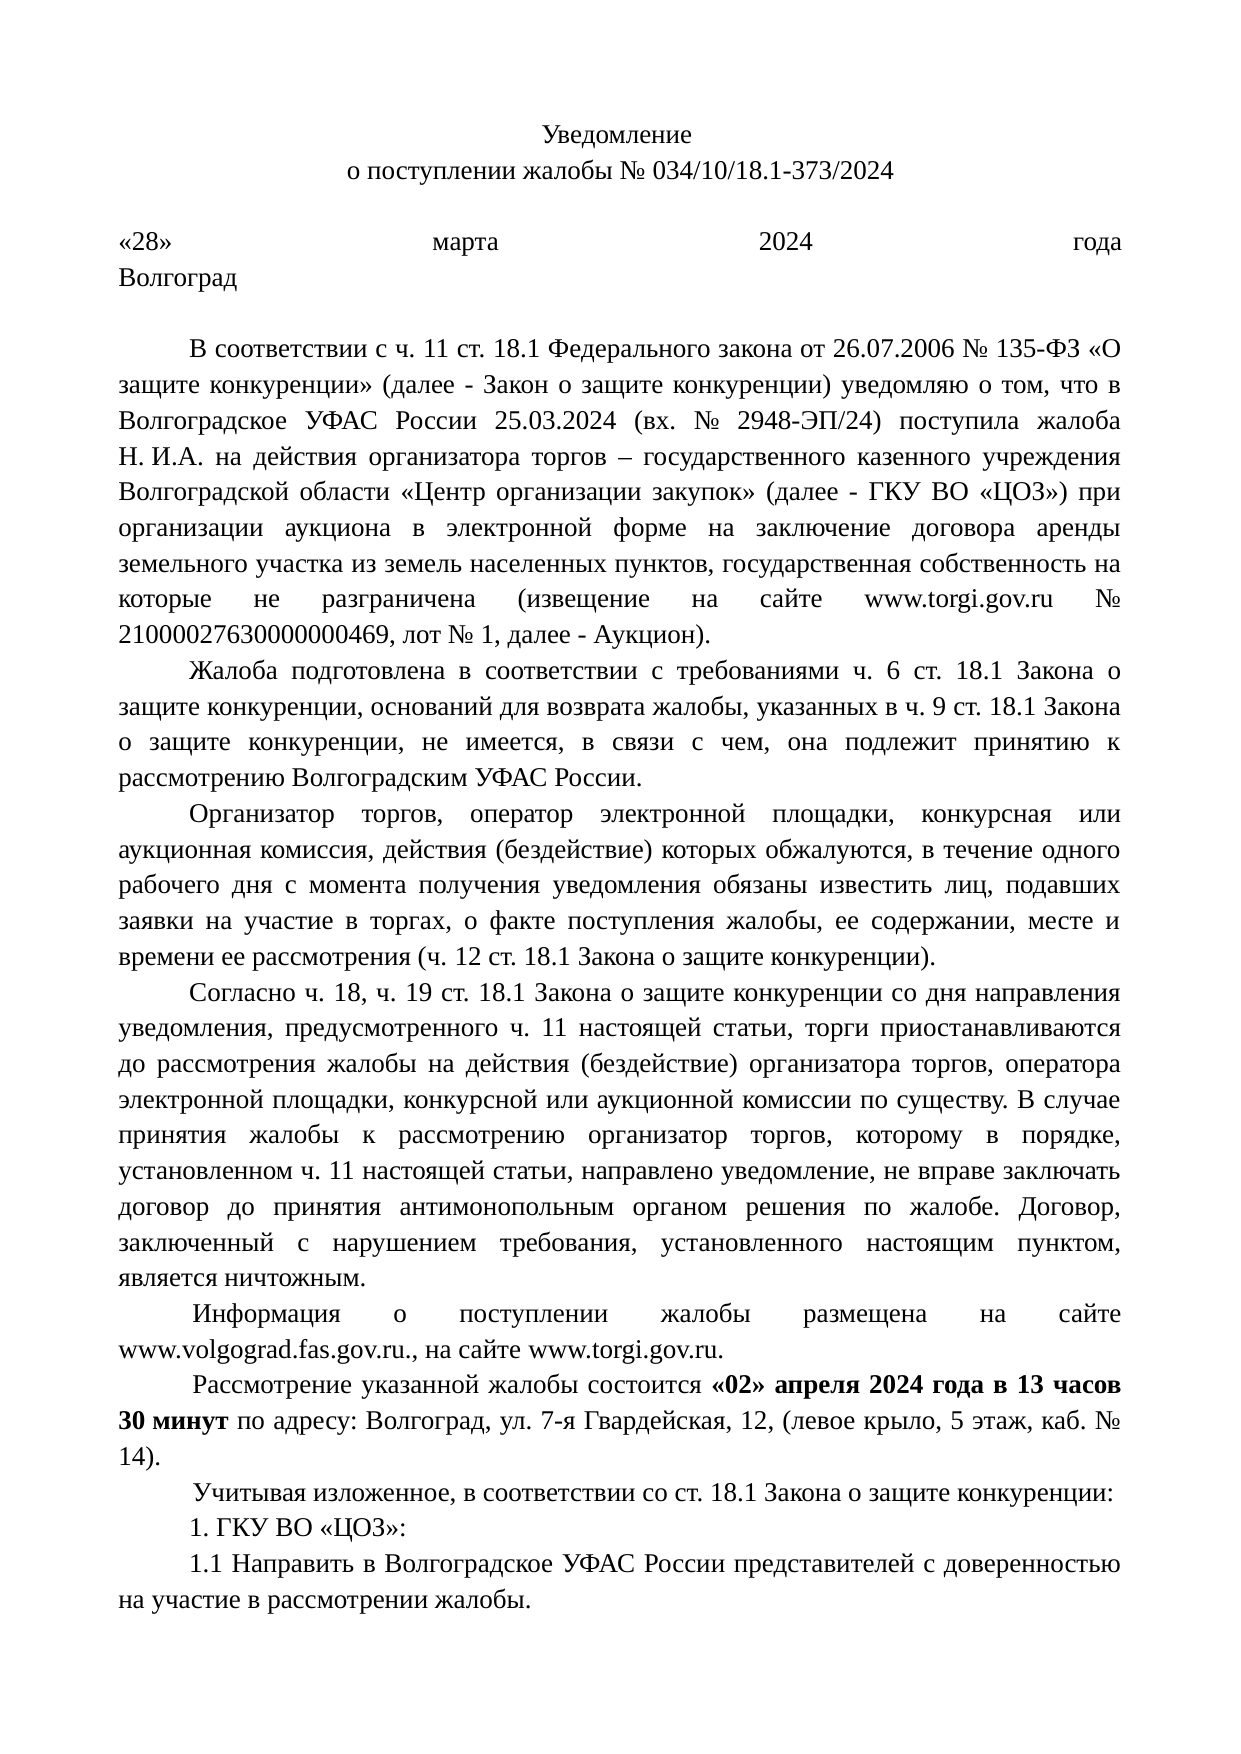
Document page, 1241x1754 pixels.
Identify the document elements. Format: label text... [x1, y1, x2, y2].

text Согласно ч. 18, ч. 19 ст. 18.1 Закона о защите конкуренции со дня направления уведомления, предусмотренного ч. 11 настоящей статьи, торги приостанавливаются до рассмотрения жалобы на действия (бездействие) организатора торгов, оператора электронной площадки, конкурсной или аукционной комиссии по существу. В случае принятия жалобы к рассмотрению организатор торгов, которому в порядке, установленном ч. 11 настоящей статьи, направлено уведомление, не вправе заключать договор до принятия антимонопольным органом решения по жалобе. Договор, заключенный с нарушением требования, установленного настоящим пунктом, является ничтожным. [118, 976, 1122, 1293]
text Жалоба подготовлена в соответствии с требованиями ч. 6 ст. 18.1 Закона о защите конкуренции, оснований для возврата жалобы, указанных в ч. 9 ст. 18.1 Закона о защите конкуренции, не имеется, в связи с чем, она подлежит принятию к рассмотрению Волгоградским УФАС России. [118, 654, 1122, 792]
text «28» марта 2024 года Волгоград [118, 225, 1122, 292]
text 1. ГКУ ВО «ЦОЗ»: [118, 1512, 1122, 1543]
text Организатор торгов, оператор электронной площадки, конкурсная или аукционная комиссия, действия (бездействие) которых обжалуются, в течение одного рабочего дня с момента получения уведомления обязаны известить лиц, подавших заявки на участие в торгах, о факте поступления жалобы, ее содержании, месте и времени ее рассмотрения (ч. 12 ст. 18.1 Закона о защите конкуренции). [118, 797, 1122, 971]
text Учитывая изложенное, в соответствии со ст. 18.1 Закона о защите конкуренции: [118, 1476, 1122, 1507]
text В соответствии с ч. 11 ст. 18.1 Федерального закона от 26.07.2006 № 135-ФЗ «О защите конкуренции» (далее - Закон о защите конкуренции) уведомляю о том, что в Волгоградское УФАС России 25.03.2024 (вх. № 2948-ЭП/24) поступила жалоба Н. И.А. на действия организатора торгов – государственного казенного учреждения Волгоградской области «Центр организации закупок» (далее - ГКУ ВО «ЦОЗ») при организации аукциона в электронной форме на заключение договора аренды земельного участка из земель населенных пунктов, государственная собственность на которые не разграничена (извещение на сайте www.torgi.gov.ru № 21000027630000000469, лот № 1, далее - Аукцион). [118, 332, 1122, 649]
text Уведомление [118, 118, 1122, 149]
text 1.1 Направить в Волгоградское УФАС России представителей с доверенностью на участие в рассмотрении жалобы. [118, 1547, 1122, 1614]
text Рассмотрение указанной жалобы состоится «02» апреля 2024 года в 13 часов 30 минут по адресу: Волгоград, ул. 7-я Гвардейская, 12, (левое крыло, 5 этаж, каб. № 14). [118, 1369, 1122, 1471]
text о поступлении жалобы № 034/10/18.1-373/2024 [118, 154, 1122, 185]
text Информация о поступлении жалобы размещена на сайте www.volgograd.fas.gov.ru., на сайте www.torgi.gov.ru. [118, 1297, 1122, 1364]
